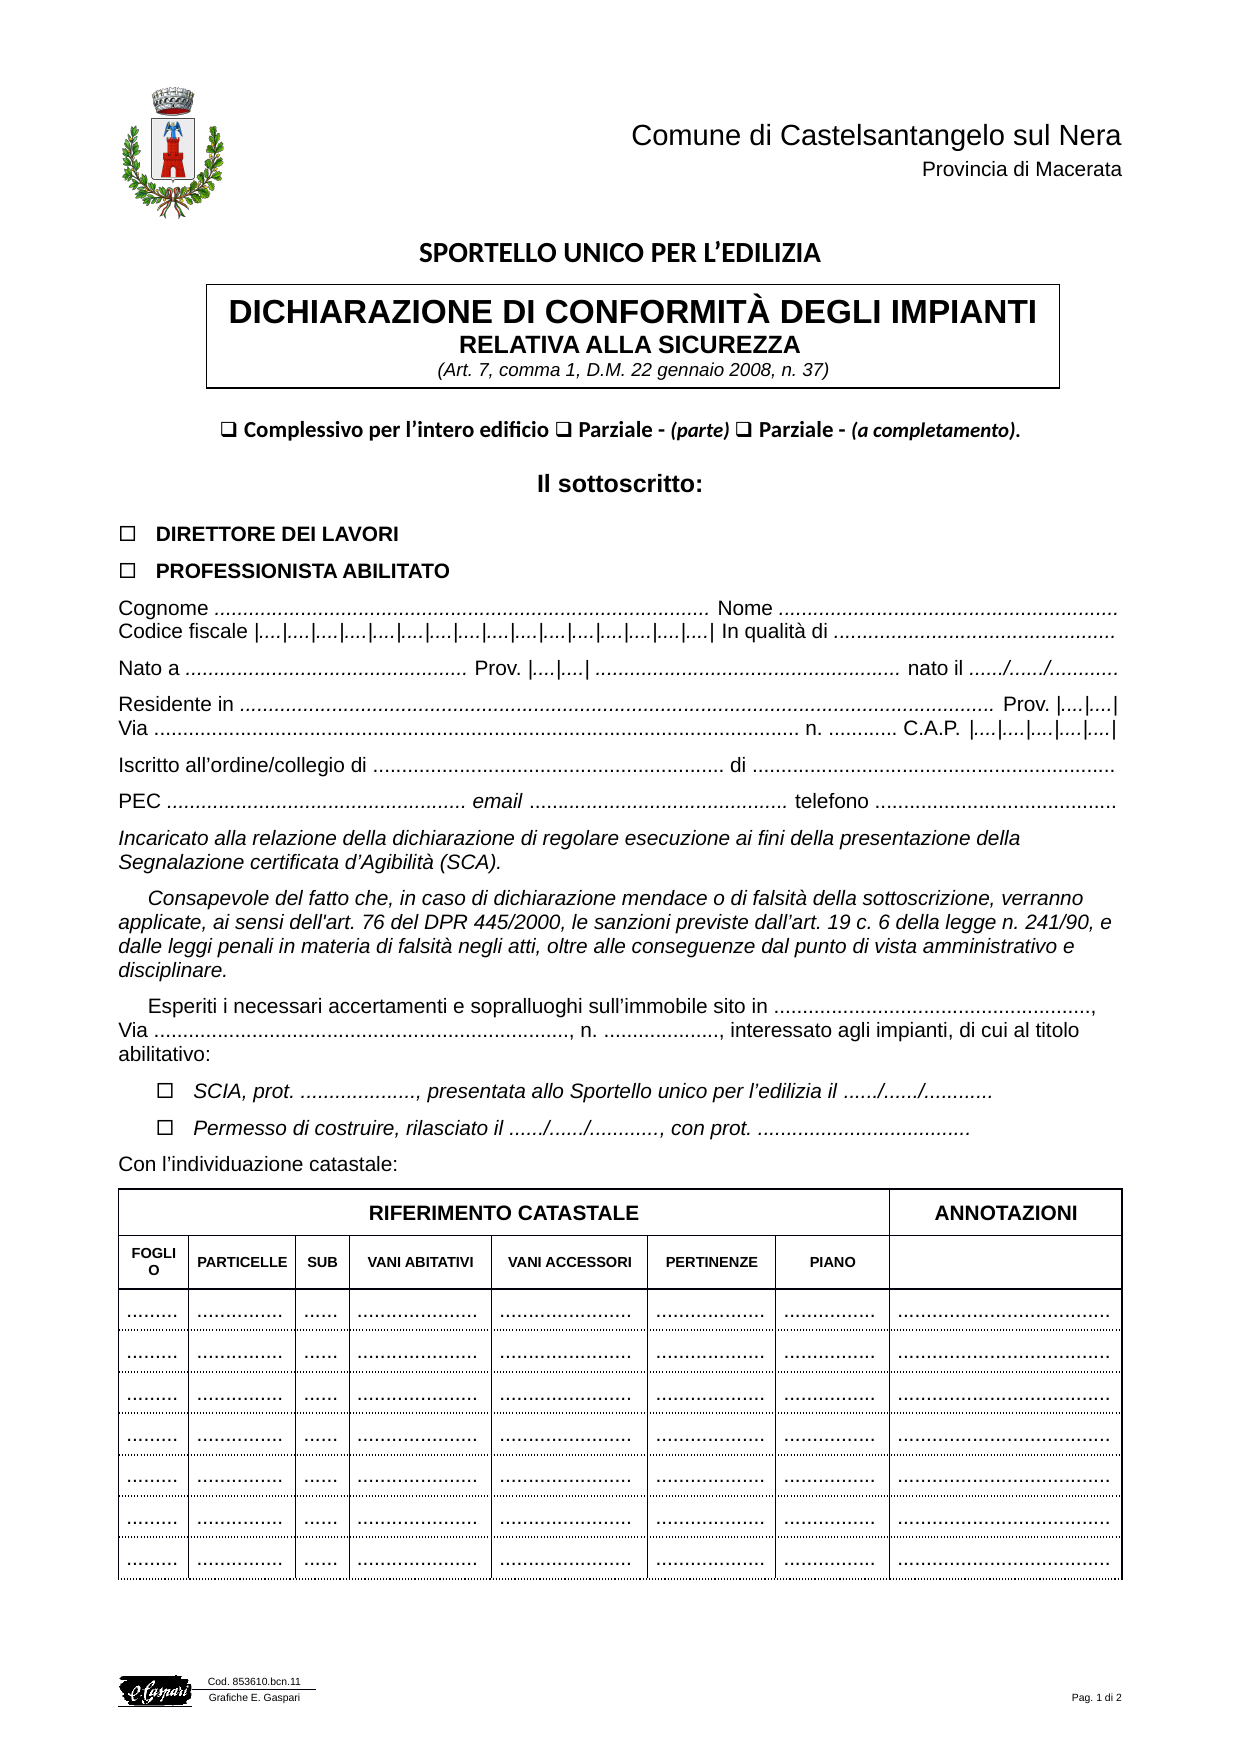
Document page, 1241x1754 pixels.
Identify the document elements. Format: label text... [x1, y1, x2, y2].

table_cell ......... [119, 1454, 188, 1495]
table_cell ................... [648, 1371, 775, 1412]
table_header RIFERIMENTO CATASTALE [119, 1190, 889, 1235]
table_cell ................ [776, 1454, 889, 1495]
table_cell ..................... [350, 1290, 491, 1329]
table_cell ..................... [350, 1454, 491, 1495]
table_cell ................ [776, 1329, 889, 1371]
table_cell ....................... [492, 1536, 647, 1577]
table_cell ..................... [350, 1412, 491, 1453]
text Con l’individuazione catastale: [118, 1152, 1122, 1176]
table_cell ................... [648, 1495, 775, 1536]
text Nato a ................................................. Prov. |....|....| ..................................................... nato il ....../....../............ [118, 656, 1122, 680]
table_cell ......... [119, 1536, 188, 1577]
table_cell ...... [296, 1536, 349, 1577]
table_cell ............... [189, 1495, 295, 1536]
table_cell ................ [776, 1371, 889, 1412]
table_cell ..................... [350, 1536, 491, 1577]
picture [118, 1674, 192, 1706]
text Incaricato alla relazione della dichiarazione di regolare esecuzione ai fini della presentazione della Segnalazione certificata d’Agibilità (SCA). [118, 826, 1122, 873]
list SCIA, prot. ...................., presentata allo Sportello unico per l’edilizia il ....../....../............ [156, 1079, 1122, 1103]
table_cell ................... [648, 1329, 775, 1371]
text Provincia di Macerata [224, 157, 1122, 181]
table_cell PERTINENZE [648, 1236, 775, 1288]
table_cell ....................... [492, 1495, 647, 1536]
table_cell ......... [119, 1290, 188, 1329]
text Comune di Castelsantangelo sul Nera [224, 118, 1122, 152]
text Cognome ...................................................................................... Nome ........................................................... Codice fiscale |....|....|....|....|....|....|....|....|....|....|....|....|....|....|....|....| In qualità di ................................................. [118, 595, 1122, 643]
table_cell ............... [189, 1454, 295, 1495]
table_cell ....................... [492, 1454, 647, 1495]
table_cell SUB [296, 1236, 349, 1288]
table_cell PIANO [776, 1236, 889, 1288]
table_cell ......... [119, 1371, 188, 1412]
table_header ANNOTAZIONI [890, 1190, 1121, 1235]
table_cell ...... [296, 1495, 349, 1536]
table_cell ...... [296, 1371, 349, 1412]
table_cell FOGLIO [119, 1236, 188, 1288]
table_cell ................ [776, 1495, 889, 1536]
table_cell ..................................... [890, 1329, 1121, 1371]
table_cell ......... [119, 1412, 188, 1453]
table_cell ......... [119, 1329, 188, 1371]
text PEC .................................................... email ............................................. telefono .......................................... [118, 789, 1122, 813]
table_cell ..................................... [890, 1495, 1121, 1536]
table_cell ................ [776, 1412, 889, 1453]
table_cell ................ [776, 1536, 889, 1577]
table_cell ..................................... [890, 1371, 1121, 1412]
table_cell ....................... [492, 1290, 647, 1329]
table_cell ...... [296, 1329, 349, 1371]
table_cell VANI ACCESSORI [492, 1236, 647, 1288]
table_cell ..................... [350, 1329, 491, 1371]
table_cell ..................................... [890, 1290, 1121, 1329]
list Permesso di costruire, rilasciato il ....../....../............, con prot. ..................................... [156, 1115, 1122, 1139]
table_cell ................ [776, 1290, 889, 1329]
table_cell ....................... [492, 1371, 647, 1412]
table_cell ................... [648, 1536, 775, 1577]
table_cell ..................................... [890, 1536, 1121, 1577]
table_cell ............... [189, 1329, 295, 1371]
table_cell ..................................... [890, 1412, 1121, 1453]
table_cell ................... [648, 1412, 775, 1453]
text  Complessivo per l’intero edificio  Parziale - (parte)  Parziale - (a completamento). [118, 416, 1122, 443]
text Il sottoscritto: [118, 468, 1122, 497]
table_cell ............... [189, 1290, 295, 1329]
list PROFESSIONISTA ABILITATO [118, 559, 1122, 583]
table_cell ....................... [492, 1329, 647, 1371]
list DIRETTORE DEI LAVORI [118, 522, 1122, 546]
table_cell [890, 1236, 1121, 1288]
table_cell ................... [648, 1290, 775, 1329]
text Consapevole del fatto che, in caso di dichiarazione mendace o di falsità della sottoscrizione, verranno applicate, ai sensi dell'art. 76 del DPR 445/2000, le sanzioni previste dall’art. 19 c. 6 della legge n. 241/90, e dalle leggi penali in materia di falsità negli atti, oltre alle conseguenze dal punto di vista amministrativo e disciplinare. [118, 886, 1122, 982]
table_cell ............... [189, 1371, 295, 1412]
table_cell ......... [119, 1495, 188, 1536]
table_cell ...... [296, 1290, 349, 1329]
table_cell ...... [296, 1412, 349, 1453]
text Esperiti i necessari accertamenti e sopralluoghi sull’immobile sito in ......................................................., Via ........................................................................, n. ...................., interessato agli impianti, di cui al titolo abilitativo: [118, 994, 1122, 1066]
text Residente in ................................................................................................................................... Prov. |....|....| Via ................................................................................................................ n. ............ C.A.P. |....|....|....|....|....| [118, 692, 1122, 740]
picture [122, 87, 224, 219]
text Iscritto all’ordine/collegio di ............................................................. di ............................................................... [118, 753, 1122, 777]
table_cell ................... [648, 1454, 775, 1495]
table_cell VANI ABITATIVI [350, 1236, 491, 1288]
table_cell ..................... [350, 1371, 491, 1412]
table_cell ............... [189, 1536, 295, 1577]
table_cell ....................... [492, 1412, 647, 1453]
table_cell ............... [189, 1412, 295, 1453]
table_cell PARTICELLE [189, 1236, 295, 1288]
table_cell ...... [296, 1454, 349, 1495]
table_cell ..................... [350, 1495, 491, 1536]
subtitle SPORTELLO UNICO PER L’EDILIZIA [118, 234, 1122, 270]
table_cell ..................................... [890, 1454, 1121, 1495]
